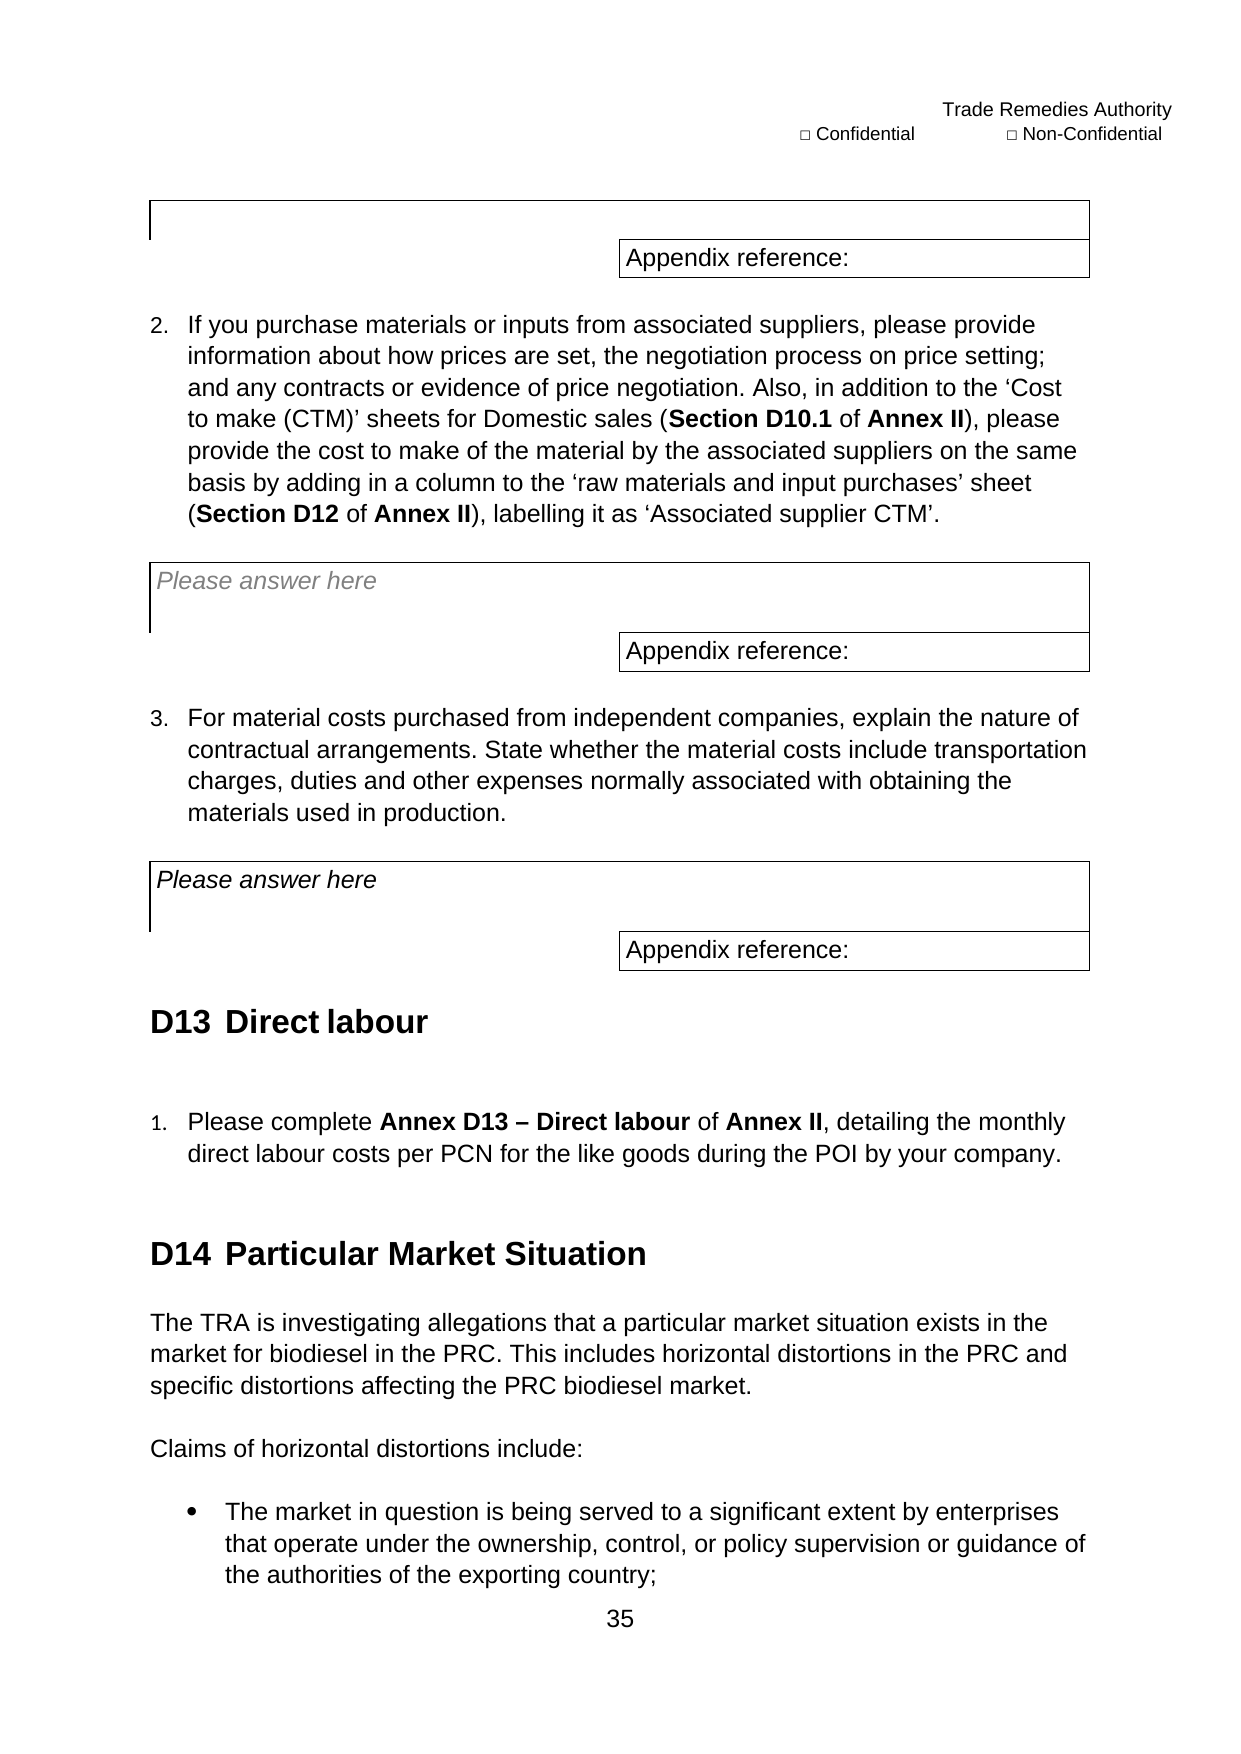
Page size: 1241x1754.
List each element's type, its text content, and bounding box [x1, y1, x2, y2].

text The TRA is investigating allegations that a particular market situation exists in the market for biodiesel in the PRC. This includes horizontal distortions in the PRC and specific distortions affecting the PRC biodiesel market. [150, 1308, 1090, 1400]
table_cell Appendix reference: [620, 932, 1089, 969]
list The market in question is being served to a significant extent by enterprises that operate under the ownership, control, or policy supervision or guidance of the authorities of the exporting country; [187, 1497, 1090, 1589]
table_cell [150, 240, 619, 277]
table_cell [150, 633, 619, 671]
subtitle D13 Direct labour [150, 1002, 1090, 1041]
table_cell [150, 932, 619, 969]
table_header Please answer here [151, 563, 1089, 632]
list For material costs purchased from independent companies, explain the nature of contractual arrangements. State whether the material costs include transportation charges, duties and other expenses normally associated with obtaining the materials used in production. [150, 703, 1090, 827]
subtitle D14 Particular Market Situation [150, 1234, 1090, 1272]
table_header Please answer here [151, 862, 1089, 931]
table_cell Appendix reference: [620, 240, 1089, 277]
table_cell Appendix reference: [620, 633, 1089, 671]
text Claims of horizontal distortions include: [150, 1434, 1090, 1463]
table_header [151, 201, 1089, 239]
list If you purchase materials or inputs from associated suppliers, please provide information about how prices are set, the negotiation process on price setting; and any contracts or evidence of price negotiation. Also, in addition to the ‘Cost to make (CTM)’ sheets for Domestic sales (Section D10.1 of Annex II), please provide the cost to make of the material by the associated suppliers on the same basis by adding in a column to the ‘raw materials and input purchases’ sheet (Section D12 of Annex II), labelling it as ‘Associated supplier CTM’. [150, 310, 1090, 528]
list Please complete Annex D13 – Direct labour of Annex II, detailing the monthly direct labour costs per PCN for the like goods during the POI by your company. [150, 1107, 1090, 1168]
